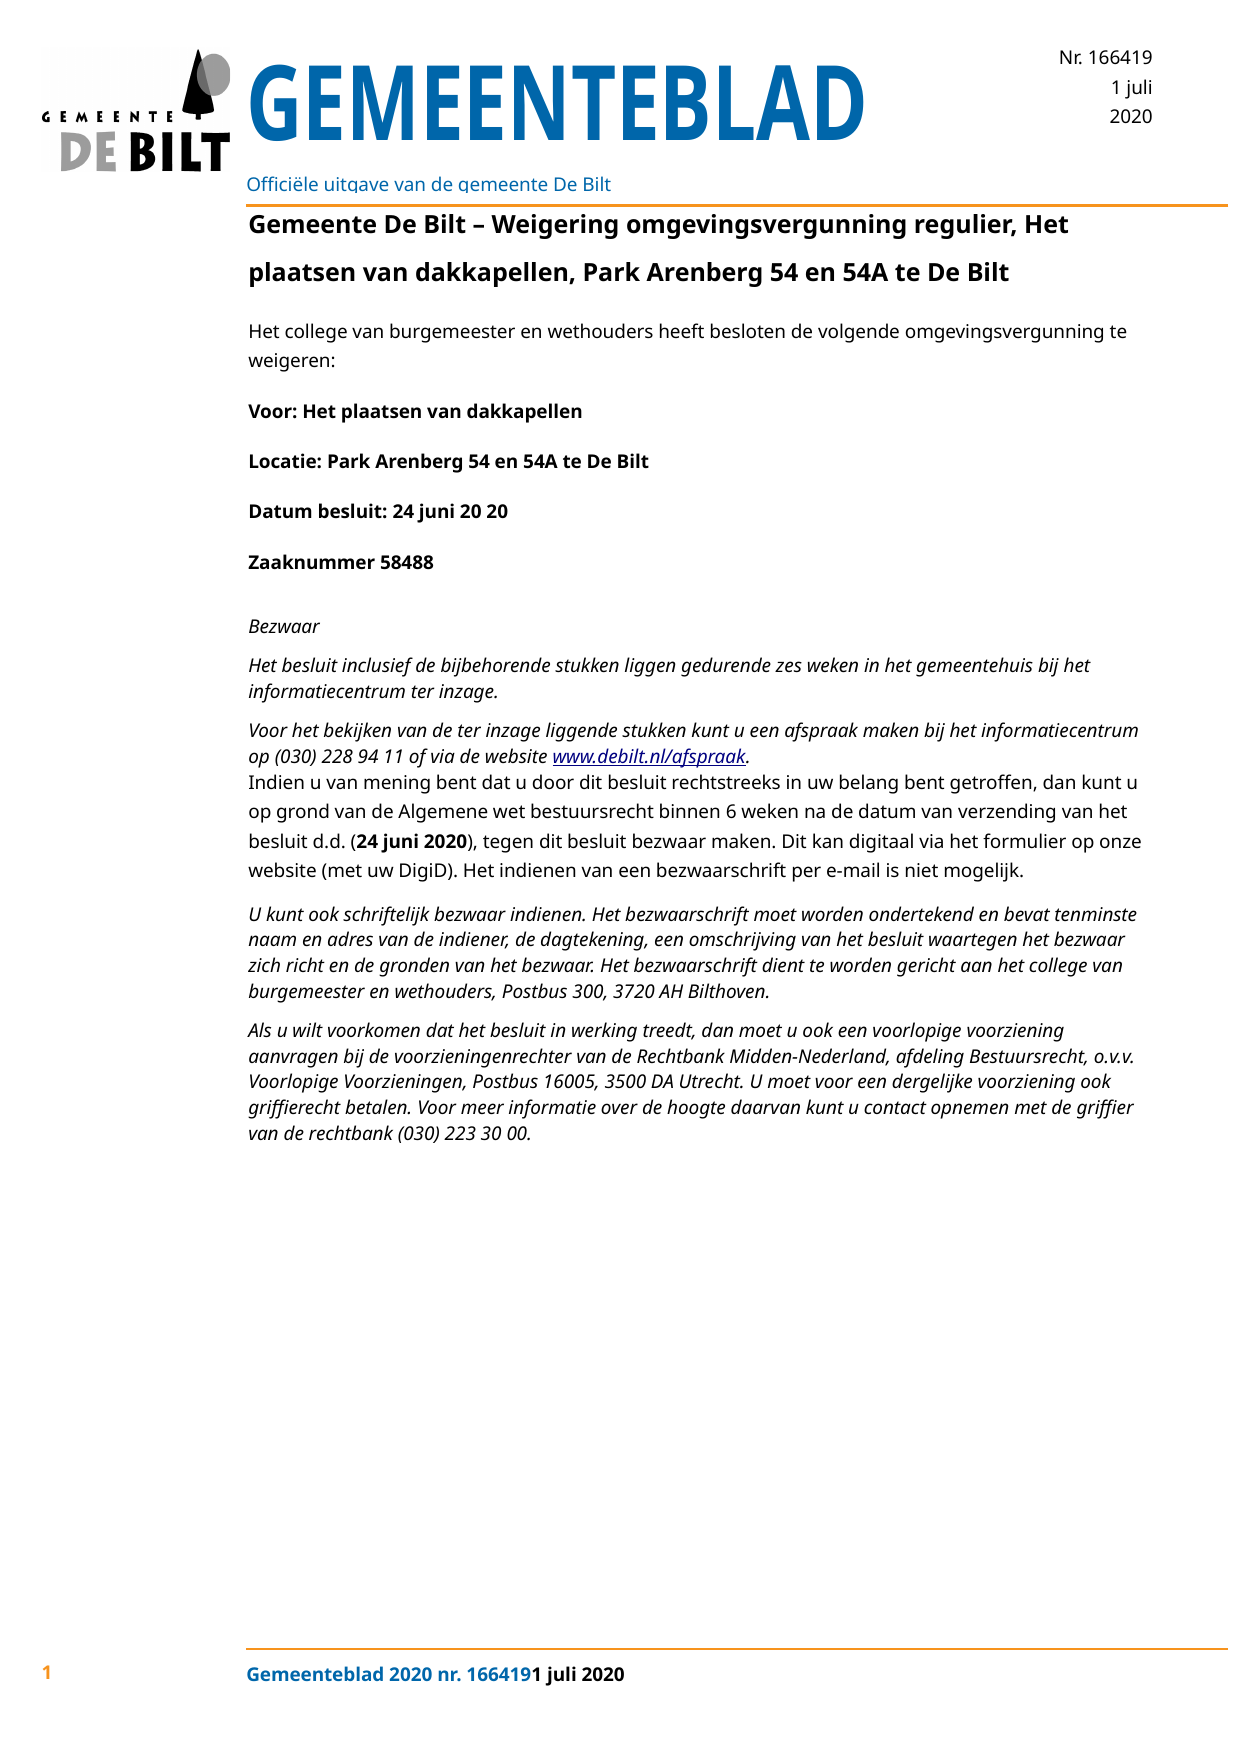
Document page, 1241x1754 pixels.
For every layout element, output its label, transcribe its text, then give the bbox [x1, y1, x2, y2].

text Voor het bekijken van de ter inzage liggende stukken kunt u een afspraak maken bij het informatiecentrum op (030) 228 94 11 of via de website www.debilt.nl/afspraak. [248, 717, 1152, 769]
text Het college van burgemeester en wethouders heeft besloten de volgende omgevingsvergunning te weigeren: [248, 318, 1152, 373]
text U kunt ook schriftelijk bezwaar indienen. Het bezwaarschrift moet worden ondertekend en bevat tenminste naam en adres van de indiener, de dagtekening, een omschrijving van het besluit waartegen het bezwaar zich richt en de gronden van het bezwaar. Het bezwaarschrift dient te worden gericht aan het college van burgemeester en wethouders, Postbus 300, 3720 AH Bilthoven. [248, 901, 1152, 1004]
text Zaaknummer 58488 [248, 549, 1152, 575]
text Voor: Het plaatsen van dakkapellen [248, 398, 1152, 424]
text Als u wilt voorkomen dat het besluit in werking treedt, dan moet u ook een voorlopige voorziening aanvragen bij de voorzieningenrechter van de Rechtbank Midden-Nederland, afdeling Bestuursrecht, o.v.v. Voorlopige Voorzieningen, Postbus 16005, 3500 DA Utrecht. U moet voor een dergelijke voorziening ook griffierecht betalen. Voor meer informatie over de hoogte daarvan kunt u contact opnemen met de griffier van de rechtbank (030) 223 30 00. [248, 1017, 1152, 1146]
text Gemeente De Bilt – Weigering omgevingsvergunning regulier, Het plaatsen van dakkapellen, Park Arenberg 54 en 54A te De Bilt [248, 207, 1152, 288]
text Locatie: Park Arenberg 54 en 54A te De Bilt [248, 448, 1152, 474]
text Bezwaar [248, 613, 1152, 639]
text Datum besluit: 24 juni 20 20 [248, 499, 1152, 524]
text Het besluit inclusief de bijbehorende stukken liggen gedurende zes weken in het gemeentehuis bij het informatiecentrum ter inzage. [248, 652, 1152, 704]
picture [41, 47, 231, 172]
text Indien u van mening bent dat u door dit besluit rechtstreeks in uw belang bent getroffen, dan kunt u op grond van de Algemene wet bestuursrecht binnen 6 weken na de datum van verzending van het besluit d.d. (24 juni 2020), tegen dit besluit bezwaar maken. Dit kan digitaal via het formulier op onze website (met uw DigiD). Het indienen van een bezwaarschrift per e-mail is niet mogelijk. [248, 769, 1152, 883]
